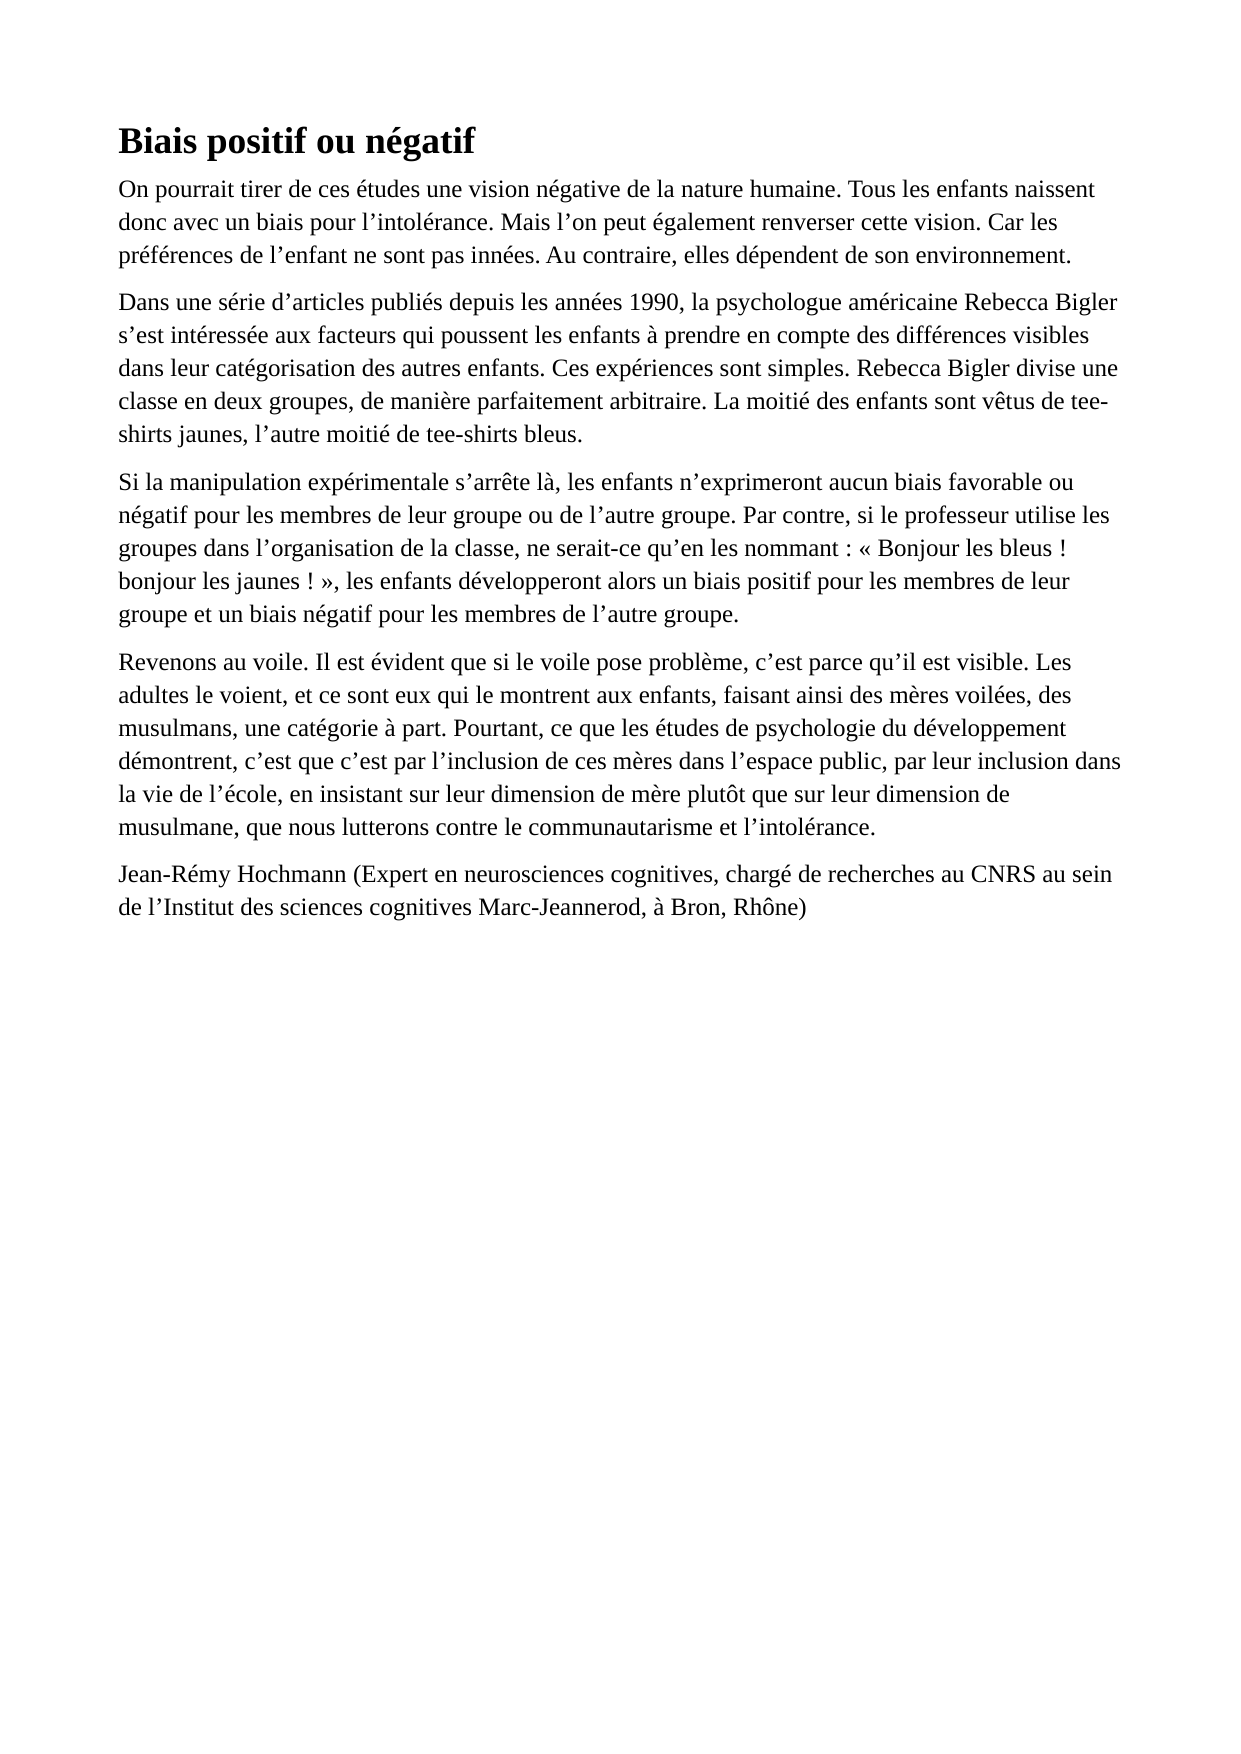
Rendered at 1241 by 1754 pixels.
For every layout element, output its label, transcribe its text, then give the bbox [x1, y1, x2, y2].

text Dans une série d’articles publiés depuis les années 1990, la psychologue américaine Rebecca Bigler s’est intéressée aux facteurs qui poussent les enfants à prendre en compte des différences visibles dans leur catégorisation des autres enfants. Ces expériences sont simples. Rebecca Bigler divise une classe en deux groupes, de manière parfaitement arbitraire. La moitié des enfants sont vêtus de tee-shirts jaunes, l’autre moitié de tee-shirts bleus. [118, 287, 1122, 448]
text On pourrait tirer de ces études une vision négative de la nature humaine. Tous les enfants naissent donc avec un biais pour l’intolérance. Mais l’on peut également renverser cette vision. Car les préférences de l’enfant ne sont pas innées. Au contraire, elles dépendent de son environnement. [118, 174, 1122, 268]
subtitle Biais positif ou négatif [118, 118, 1122, 161]
text Revenons au voile. Il est évident que si le voile pose problème, c’est parce qu’il est visible. Les adultes le voient, et ce sont eux qui le montrent aux enfants, faisant ainsi des mères voilées, des musulmans, une catégorie à part. Pourtant, ce que les études de psychologie du développement démontrent, c’est que c’est par l’inclusion de ces mères dans l’espace public, par leur inclusion dans la vie de l’école, en insistant sur leur dimension de mère plutôt que sur leur dimension de musulmane, que nous lutterons contre le communautarisme et l’intolérance. [118, 647, 1122, 841]
text Jean-Rémy Hochmann (Expert en neurosciences cognitives, chargé de recherches au CNRS au sein de l’Institut des sciences cognitives Marc-Jeannerod, à Bron, Rhône) [118, 859, 1122, 921]
text Si la manipulation expérimentale s’arrête là, les enfants n’exprimeront aucun biais favorable ou négatif pour les membres de leur groupe ou de l’autre groupe. Par contre, si le professeur utilise les groupes dans l’organisation de la classe, ne serait-ce qu’en les nommant : « Bonjour les bleus ! bonjour les jaunes ! », les enfants développeront alors un biais positif pour les membres de leur groupe et un biais négatif pour les membres de l’autre groupe. [118, 467, 1122, 628]
